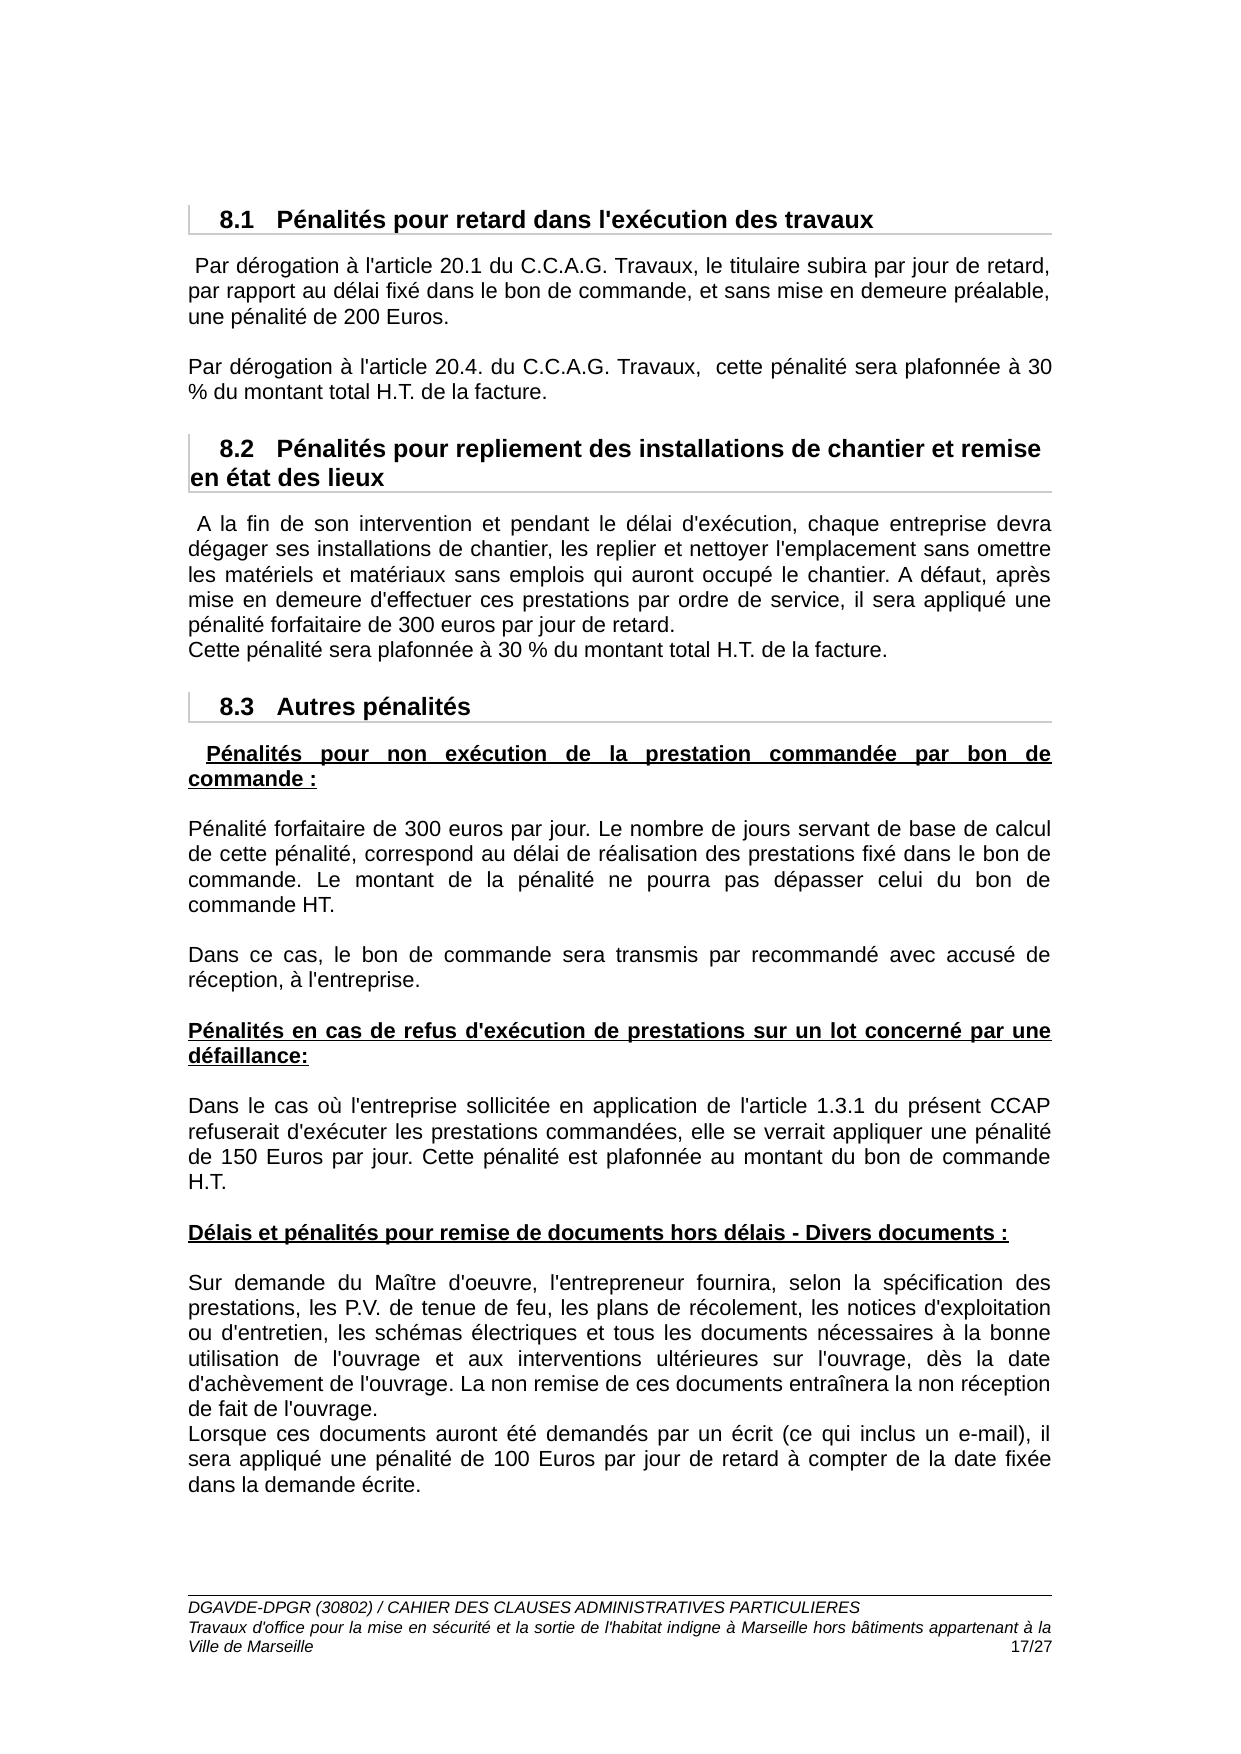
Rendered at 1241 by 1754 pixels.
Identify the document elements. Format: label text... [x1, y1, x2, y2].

text Dans le cas où l'entreprise sollicitée en application de l'article 1.3.1 du présent CCAP refuserait d'exécuter les prestations commandées, elle se verrait appliquer une pénalité de 150 Euros par jour. Cette pénalité est plafonnée au montant du bon de commande H.T. [188, 1093, 1052, 1194]
text Pénalités en cas de refus d'exécution de prestations sur un lot concerné par une [188, 1018, 1052, 1040]
text Délais et pénalités pour remise de documents hors délais - Divers documents : [188, 1219, 1052, 1244]
text Lorsque ces documents auront été demandés par un écrit (ce qui inclus un e-mail), il sera appliqué une pénalité de 100 Euros par jour de retard à compter de la date fixée dans la demande écrite. [188, 1421, 1052, 1497]
text Par dérogation à l'article 20.1 du C.C.A.G. Travaux, le titulaire subira par jour de retard, par rapport au délai fixé dans le bon de commande, et sans mise en demeure préalable, une pénalité de 200 Euros. [188, 253, 1052, 329]
text Par dérogation à l'article 20.4. du C.C.A.G. Travaux, cette pénalité sera plafonnée à 30 % du montant total H.T. de la facture. [188, 354, 1052, 404]
text Dans ce cas, le bon de commande sera transmis par recommandé avec accusé de réception, à l'entreprise. [188, 942, 1052, 992]
text défaillance: [188, 1041, 1052, 1068]
text Pénalités pour non exécution de la prestation commandée par bon de commande : [188, 740, 1052, 791]
subtitle Autres pénalités [190, 692, 1052, 721]
subtitle Pénalités pour retard dans l'exécution des travaux [188, 204, 1052, 233]
text Pénalité forfaitaire de 300 euros par jour. Le nombre de jours servant de base de calcul de cette pénalité, correspond au délai de réalisation des prestations fixé dans le bon de commande. Le montant de la pénalité ne pourra pas dépasser celui du bon de commande HT. [188, 816, 1052, 917]
text Cette pénalité sera plafonnée à 30 % du montant total H.T. de la facture. [188, 637, 1052, 662]
text Sur demande du Maître d'oeuvre, l'entrepreneur fournira, selon la spécification des prestations, les P.V. de tenue de feu, les plans de récolement, les notices d'exploitation ou d'entretien, les schémas électriques et tous les documents nécessaires à la bonne utilisation de l'ouvrage et aux interventions ultérieures sur l'ouvrage, dès la date d'achèvement de l'ouvrage. La non remise de ces documents entraînera la non réception de fait de l'ouvrage. [188, 1270, 1052, 1421]
text A la fin de son intervention et pendant le délai d'exécution, chaque entreprise devra dégager ses installations de chantier, les replier et nettoyer l'emplacement sans omettre les matériels et matériaux sans emplois qui auront occupé le chantier. A défaut, après mise en demeure d'effectuer ces prestations par ordre de service, il sera appliqué une pénalité forfaitaire de 300 euros par jour de retard. [188, 511, 1052, 637]
subtitle Pénalités pour repliement des installations de chantier et remise en état des lieux [190, 434, 1052, 491]
